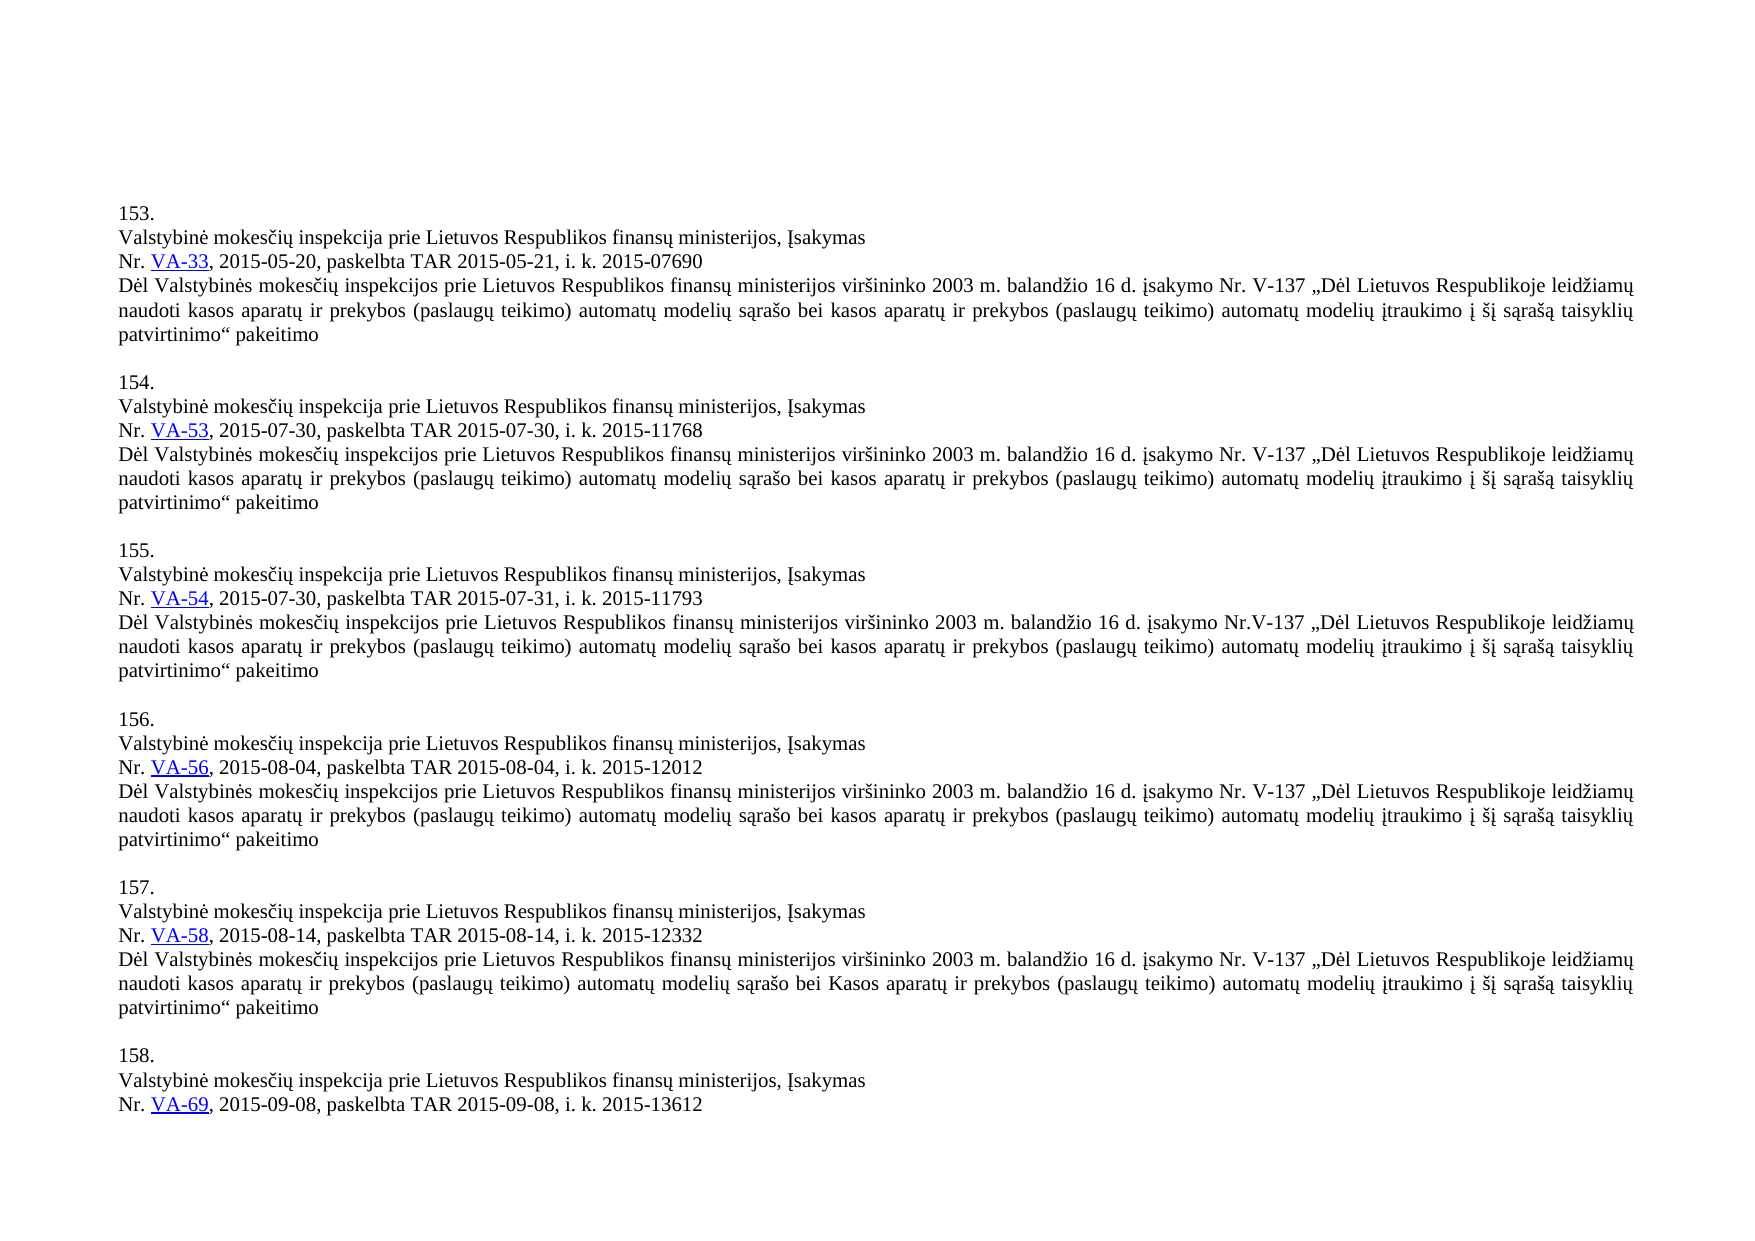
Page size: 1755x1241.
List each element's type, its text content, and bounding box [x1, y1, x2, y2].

text Valstybinė mokesčių inspekcija prie Lietuvos Respublikos finansų ministerijos, Įsakymas [118, 562, 1636, 586]
text 154. [118, 370, 1636, 394]
text Valstybinė mokesčių inspekcija prie Lietuvos Respublikos finansų ministerijos, Įsakymas [118, 1067, 1636, 1092]
text Nr. VA-69, 2015-09-08, paskelbta TAR 2015-09-08, i. k. 2015-13612 [118, 1092, 1636, 1116]
text Dėl Valstybinės mokesčių inspekcijos prie Lietuvos Respublikos finansų ministerijos viršininko 2003 m. balandžio 16 d. įsakymo Nr. V-137 „Dėl Lietuvos Respublikoje leidžiamų naudoti kasos aparatų ir prekybos (paslaugų teikimo) automatų modelių sąrašo bei kasos aparatų ir prekybos (paslaugų teikimo) automatų modelių įtraukimo į šį sąrašą taisyklių patvirtinimo“ pakeitimo [118, 273, 1636, 346]
text Valstybinė mokesčių inspekcija prie Lietuvos Respublikos finansų ministerijos, Įsakymas [118, 731, 1636, 755]
text Valstybinė mokesčių inspekcija prie Lietuvos Respublikos finansų ministerijos, Įsakymas [118, 394, 1636, 418]
text Nr. VA-53, 2015-07-30, paskelbta TAR 2015-07-30, i. k. 2015-11768 [118, 418, 1636, 442]
text Nr. VA-33, 2015-05-20, paskelbta TAR 2015-05-21, i. k. 2015-07690 [118, 249, 1636, 273]
text Valstybinė mokesčių inspekcija prie Lietuvos Respublikos finansų ministerijos, Įsakymas [118, 225, 1636, 249]
text Valstybinė mokesčių inspekcija prie Lietuvos Respublikos finansų ministerijos, Įsakymas [118, 899, 1636, 923]
text Dėl Valstybinės mokesčių inspekcijos prie Lietuvos Respublikos finansų ministerijos viršininko 2003 m. balandžio 16 d. įsakymo Nr.V-137 „Dėl Lietuvos Respublikoje leidžiamų naudoti kasos aparatų ir prekybos (paslaugų teikimo) automatų modelių sąrašo bei kasos aparatų ir prekybos (paslaugų teikimo) automatų modelių įtraukimo į šį sąrašą taisyklių patvirtinimo“ pakeitimo [118, 610, 1636, 682]
text Dėl Valstybinės mokesčių inspekcijos prie Lietuvos Respublikos finansų ministerijos viršininko 2003 m. balandžio 16 d. įsakymo Nr. V-137 „Dėl Lietuvos Respublikoje leidžiamų naudoti kasos aparatų ir prekybos (paslaugų teikimo) automatų modelių sąrašo bei Kasos aparatų ir prekybos (paslaugų teikimo) automatų modelių įtraukimo į šį sąrašą taisyklių patvirtinimo“ pakeitimo [118, 947, 1636, 1019]
text Nr. VA-54, 2015-07-30, paskelbta TAR 2015-07-31, i. k. 2015-11793 [118, 586, 1636, 610]
text Nr. VA-58, 2015-08-14, paskelbta TAR 2015-08-14, i. k. 2015-12332 [118, 923, 1636, 947]
text 155. [118, 538, 1636, 562]
text Dėl Valstybinės mokesčių inspekcijos prie Lietuvos Respublikos finansų ministerijos viršininko 2003 m. balandžio 16 d. įsakymo Nr. V-137 „Dėl Lietuvos Respublikoje leidžiamų naudoti kasos aparatų ir prekybos (paslaugų teikimo) automatų modelių sąrašo bei kasos aparatų ir prekybos (paslaugų teikimo) automatų modelių įtraukimo į šį sąrašą taisyklių patvirtinimo“ pakeitimo [118, 779, 1636, 851]
text 156. [118, 707, 1636, 731]
text Nr. VA-56, 2015-08-04, paskelbta TAR 2015-08-04, i. k. 2015-12012 [118, 755, 1636, 779]
text 157. [118, 875, 1636, 899]
text Dėl Valstybinės mokesčių inspekcijos prie Lietuvos Respublikos finansų ministerijos viršininko 2003 m. balandžio 16 d. įsakymo Nr. V-137 „Dėl Lietuvos Respublikoje leidžiamų naudoti kasos aparatų ir prekybos (paslaugų teikimo) automatų modelių sąrašo bei kasos aparatų ir prekybos (paslaugų teikimo) automatų modelių įtraukimo į šį sąrašą taisyklių patvirtinimo“ pakeitimo [118, 442, 1636, 514]
text 158. [118, 1043, 1636, 1067]
text 153. [118, 201, 1636, 225]
